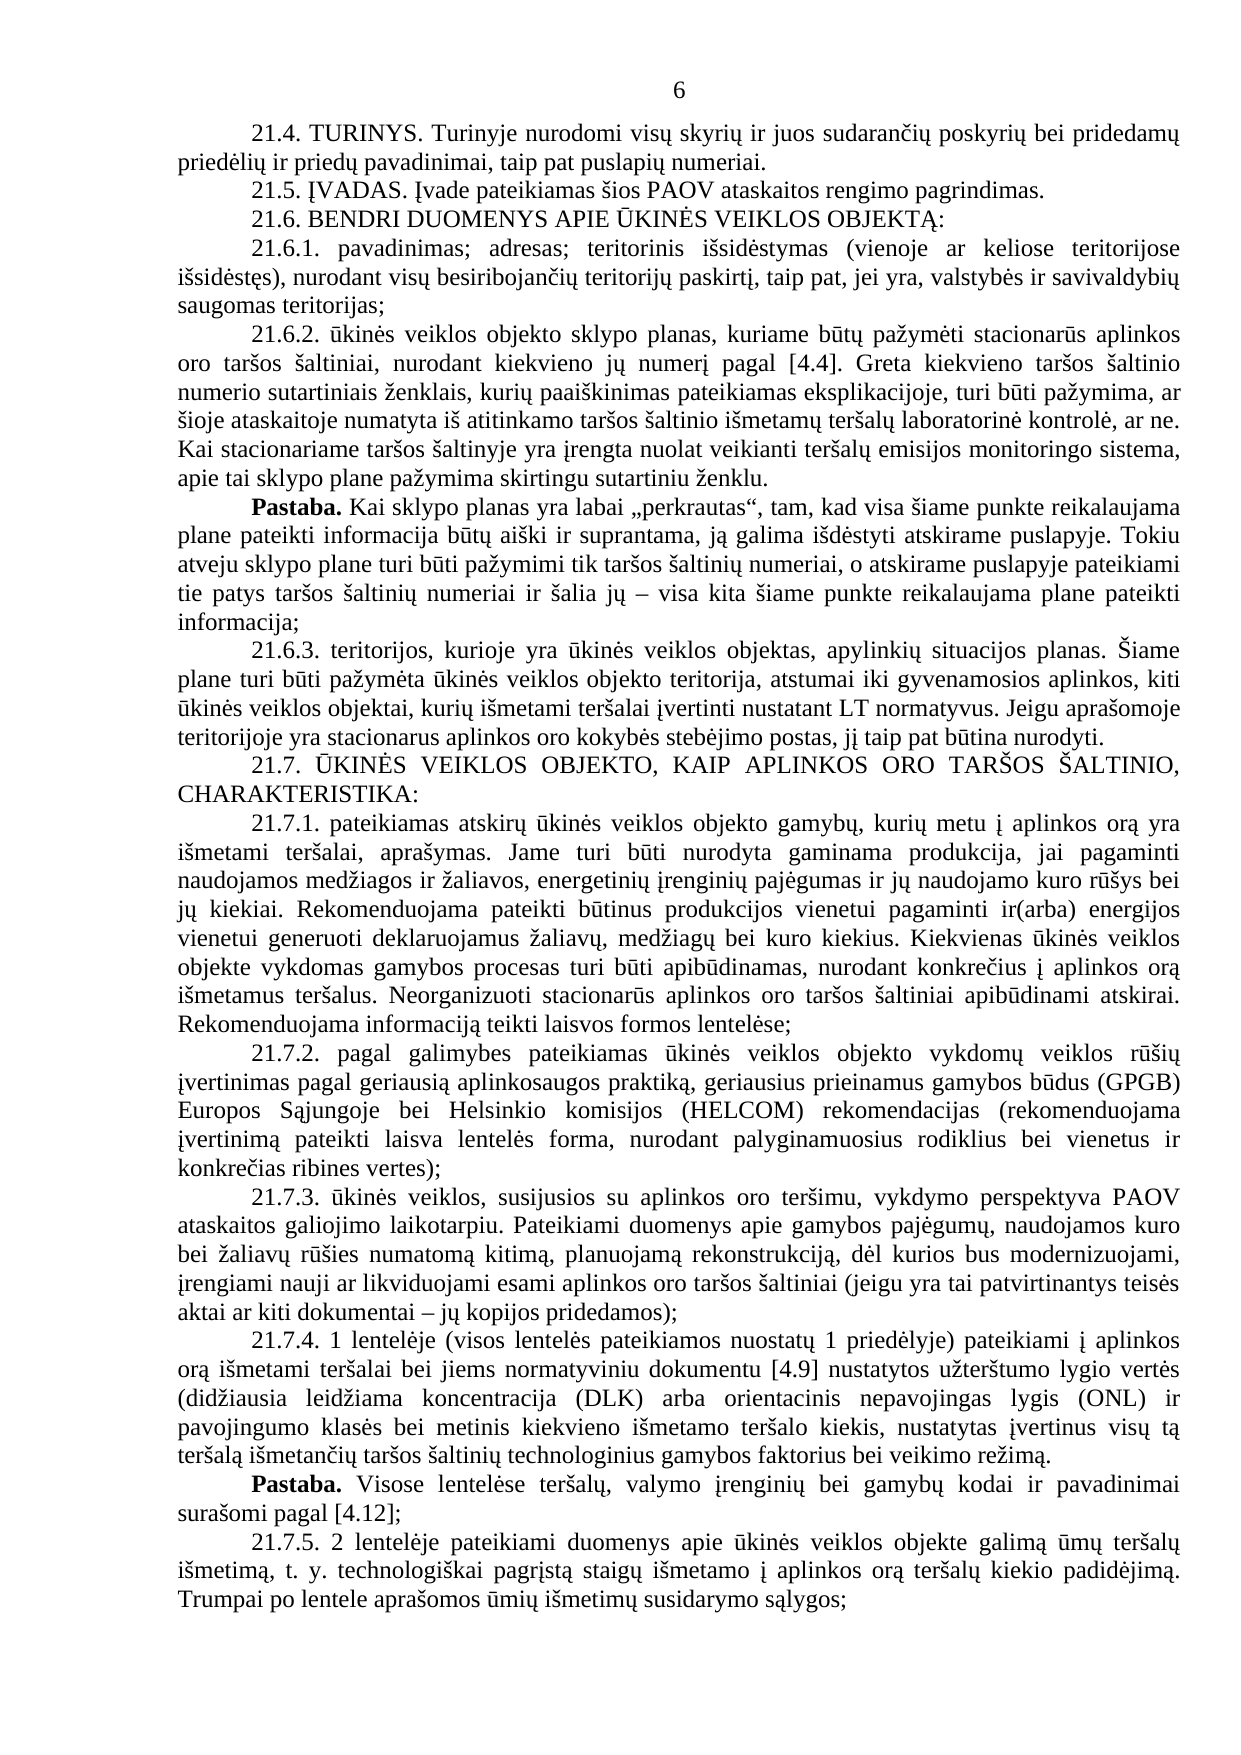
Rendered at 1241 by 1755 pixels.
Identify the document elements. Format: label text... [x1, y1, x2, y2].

text Pastaba. Visose lentelėse teršalų, valymo įrenginių bei gamybų kodai ir pavadinimai surašomi pagal [4.12]; [177, 1469, 1181, 1527]
text 21.7.1. pateikiamas atskirų ūkinės veiklos objekto gamybų, kurių metu į aplinkos orą yra išmetami teršalai, aprašymas. Jame turi būti nurodyta gaminama produkcija, jai pagaminti naudojamos medžiagos ir žaliavos, energetinių įrenginių pajėgumas ir jų naudojamo kuro rūšys bei jų kiekiai. Rekomenduojama pateikti būtinus produkcijos vienetui pagaminti ir(arba) energijos vienetui generuoti deklaruojamus žaliavų, medžiagų bei kuro kiekius. Kiekvienas ūkinės veiklos objekte vykdomas gamybos procesas turi būti apibūdinamas, nurodant konkrečius į aplinkos orą išmetamus teršalus. Neorganizuoti stacionarūs aplinkos oro taršos šaltiniai apibūdinami atskirai. Rekomenduojama informaciją teikti laisvos formos lentelėse; [177, 808, 1181, 1038]
text Pastaba. Kai sklypo planas yra labai „perkrautas“, tam, kad visa šiame punkte reikalaujama plane pateikti informacija būtų aiški ir suprantama, ją galima išdėstyti atskirame puslapyje. Tokiu atveju sklypo plane turi būti pažymimi tik taršos šaltinių numeriai, o atskirame puslapyje pateikiami tie patys taršos šaltinių numeriai ir šalia jų – visa kita šiame punkte reikalaujama plane pateikti informacija; [177, 492, 1181, 636]
text 21.6.3. teritorijos, kurioje yra ūkinės veiklos objektas, apylinkių situacijos planas. Šiame plane turi būti pažymėta ūkinės veiklos objekto teritorija, atstumai iki gyvenamosios aplinkos, kiti ūkinės veiklos objektai, kurių išmetami teršalai įvertinti nustatant LT normatyvus. Jeigu aprašomoje teritorijoje yra stacionarus aplinkos oro kokybės stebėjimo postas, jį taip pat būtina nurodyti. [177, 636, 1181, 751]
text 21.7.5. 2 lentelėje pateikiami duomenys apie ūkinės veiklos objekte galimą ūmų teršalų išmetimą, t. y. technologiškai pagrįstą staigų išmetamo į aplinkos orą teršalų kiekio padidėjimą. Trumpai po lentele aprašomos ūmių išmetimų susidarymo sąlygos; [177, 1527, 1181, 1613]
text 21.4. TURINYS. Turinyje nurodomi visų skyrių ir juos sudarančių poskyrių bei pridedamų priedėlių ir priedų pavadinimai, taip pat puslapių numeriai. [177, 118, 1181, 176]
text 21.6.1. pavadinimas; adresas; teritorinis išsidėstymas (vienoje ar keliose teritorijose išsidėstęs), nurodant visų besiribojančių teritorijų paskirtį, taip pat, jei yra, valstybės ir savivaldybių saugomas teritorijas; [177, 233, 1181, 319]
text 21.7.3. ūkinės veiklos, susijusios su aplinkos oro teršimu, vykdymo perspektyva PAOV ataskaitos galiojimo laikotarpiu. Pateikiami duomenys apie gamybos pajėgumų, naudojamos kuro bei žaliavų rūšies numatomą kitimą, planuojamą rekonstrukciją, dėl kurios bus modernizuojami, įrengiami nauji ar likviduojami esami aplinkos oro taršos šaltiniai (jeigu yra tai patvirtinantys teisės aktai ar kiti dokumentai – jų kopijos pridedamos); [177, 1182, 1181, 1326]
text 21.7.2. pagal galimybes pateikiamas ūkinės veiklos objekto vykdomų veiklos rūšių įvertinimas pagal geriausią aplinkosaugos praktiką, geriausius prieinamus gamybos būdus (GPGB) Europos Sąjungoje bei Helsinkio komisijos (HELCOM) rekomendacijas (rekomenduojama įvertinimą pateikti laisva lentelės forma, nurodant palyginamuosius rodiklius bei vienetus ir konkrečias ribines vertes); [177, 1038, 1181, 1182]
text 21.6.2. ūkinės veiklos objekto sklypo planas, kuriame būtų pažymėti stacionarūs aplinkos oro taršos šaltiniai, nurodant kiekvieno jų numerį pagal [4.4]. Greta kiekvieno taršos šaltinio numerio sutartiniais ženklais, kurių paaiškinimas pateikiamas eksplikacijoje, turi būti pažymima, ar šioje ataskaitoje numatyta iš atitinkamo taršos šaltinio išmetamų teršalų laboratorinė kontrolė, ar ne. Kai stacionariame taršos šaltinyje yra įrengta nuolat veikianti teršalų emisijos monitoringo sistema, apie tai sklypo plane pažymima skirtingu sutartiniu ženklu. [177, 319, 1181, 492]
text 21.6. BENDRI DUOMENYS APIE ŪKINĖS VEIKLOS OBJEKTĄ: [177, 204, 1181, 233]
text 21.7. ŪKINĖS VEIKLOS OBJEKTO, KAIP APLINKOS ORO TARŠOS ŠALTINIO, CHARAKTERISTIKA: [177, 751, 1181, 808]
text 21.5. ĮVADAS. Įvade pateikiamas šios PAOV ataskaitos rengimo pagrindimas. [177, 176, 1181, 204]
text 21.7.4. 1 lentelėje (visos lentelės pateikiamos nuostatų 1 priedėlyje) pateikiami į aplinkos orą išmetami teršalai bei jiems normatyviniu dokumentu [4.9] nustatytos užterštumo lygio vertės (didžiausia leidžiama koncentracija (DLK) arba orientacinis nepavojingas lygis (ONL) ir pavojingumo klasės bei metinis kiekvieno išmetamo teršalo kiekis, nustatytas įvertinus visų tą teršalą išmetančių taršos šaltinių technologinius gamybos faktorius bei veikimo režimą. [177, 1326, 1181, 1469]
